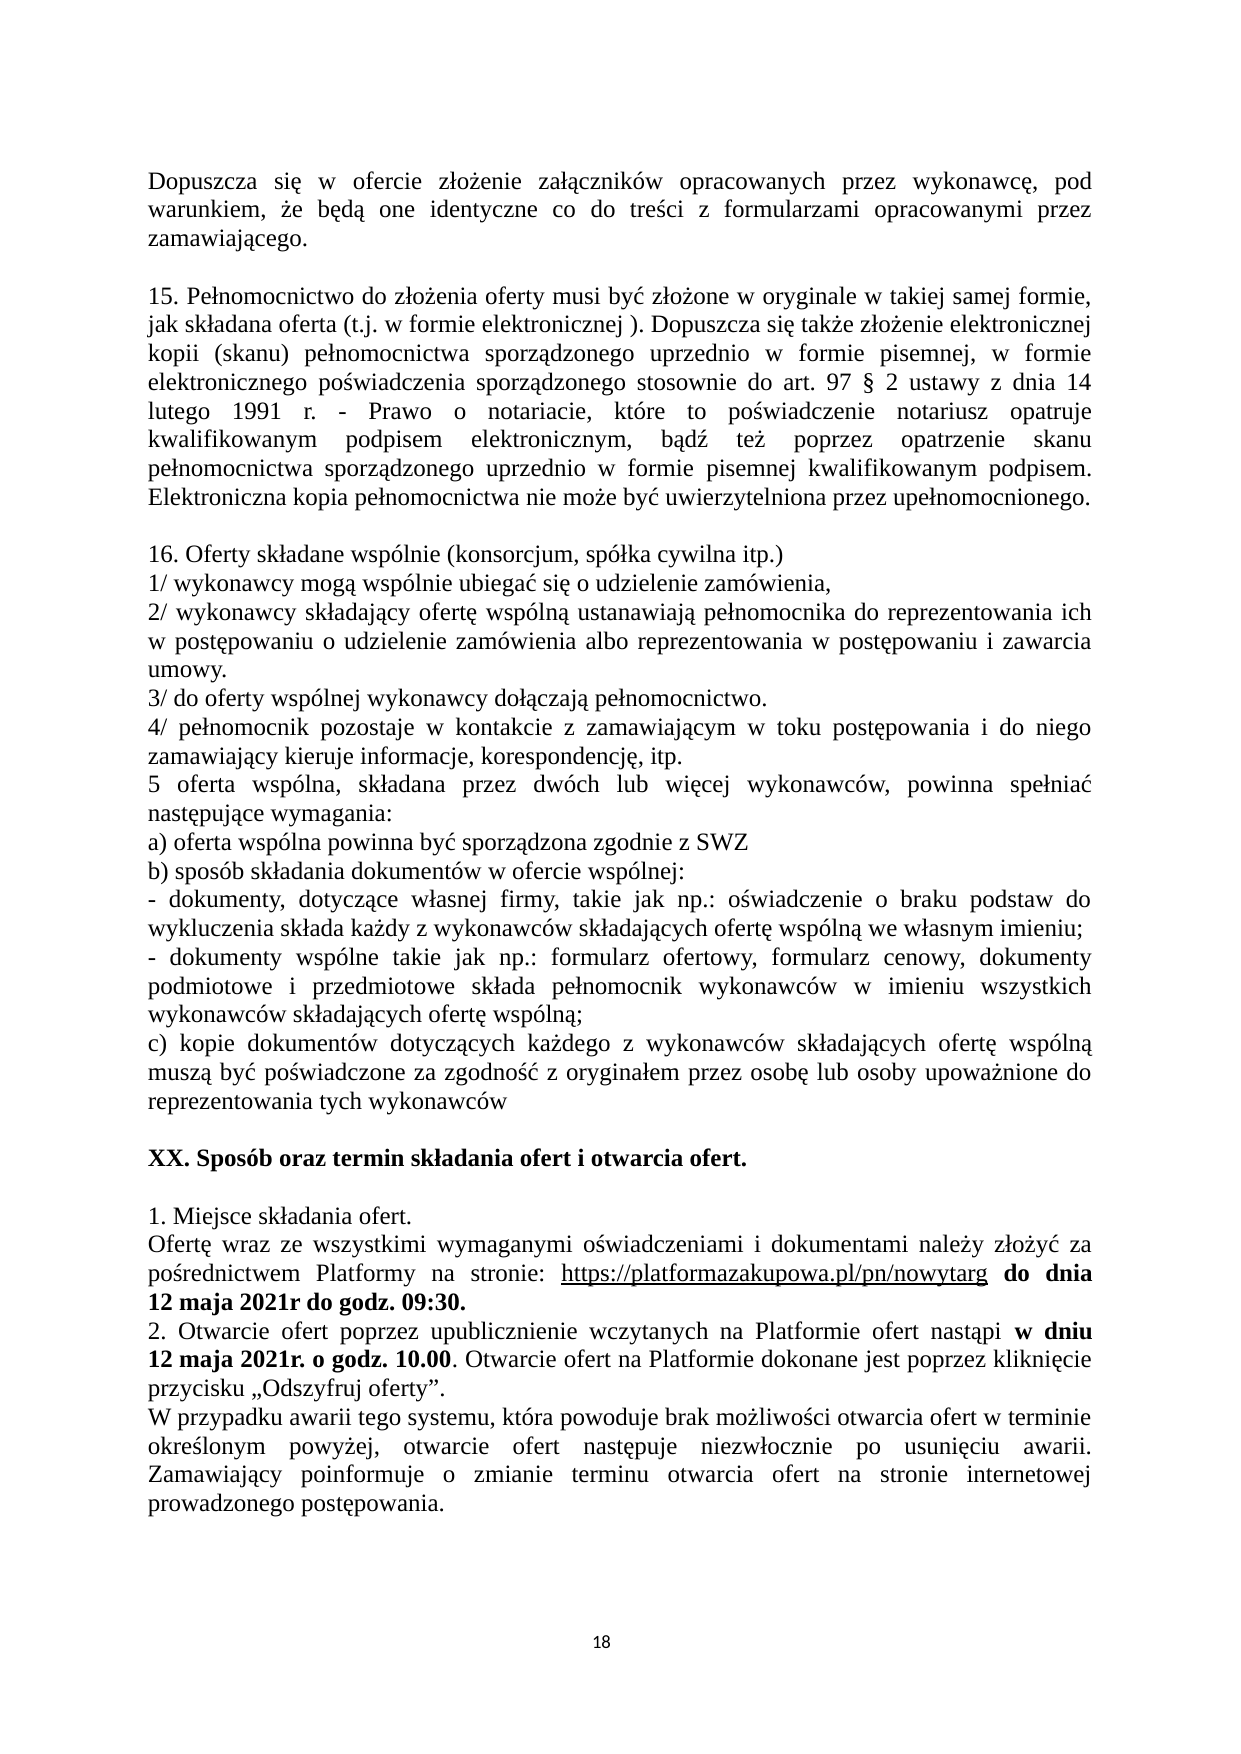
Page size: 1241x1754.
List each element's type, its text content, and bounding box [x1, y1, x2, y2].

text 2/ wykonawcy składający ofertę wspólną ustanawiają pełnomocnika do reprezentowania ich w postępowaniu o udzielenie zamówienia albo reprezentowania w postępowaniu i zawarcia umowy. [148, 597, 1093, 683]
text 1/ wykonawcy mogą wspólnie ubiegać się o udzielenie zamówienia, [148, 568, 1093, 597]
text 5 oferta wspólna, składana przez dwóch lub więcej wykonawców, powinna spełniać następujące wymagania: [148, 769, 1093, 827]
text W przypadku awarii tego systemu, która powoduje brak możliwości otwarcia ofert w terminie określonym powyżej, otwarcie ofert następuje niezwłocznie po usunięciu awarii. Zamawiający poinformuje o zmianie terminu otwarcia ofert na stronie internetowej prowadzonego postępowania. [148, 1402, 1093, 1517]
text Dopuszcza się w ofercie złożenie załączników opracowanych przez wykonawcę, pod warunkiem, że będą one identyczne co do treści z formularzami opracowanymi przez zamawiającego. [148, 166, 1093, 252]
text - dokumenty, dotyczące własnej firmy, takie jak np.: oświadczenie o braku podstaw do wykluczenia składa każdy z wykonawców składających ofertę wspólną we własnym imieniu; [148, 884, 1093, 942]
text b) sposób składania dokumentów w ofercie wspólnej: [148, 856, 1093, 884]
text Ofertę wraz ze wszystkimi wymaganymi oświadczeniami i dokumentami należy złożyć za pośrednictwem Platformy na stronie: https://platformazakupowa.pl/pn/nowytarg do dnia 12 maja 2021r do godz. 09:30. [148, 1229, 1093, 1316]
text 3/ do oferty wspólnej wykonawcy dołączają pełnomocnictwo. [148, 683, 1093, 712]
text XX. Sposób oraz termin składania ofert i otwarcia ofert. [148, 1143, 1093, 1172]
text 1. Miejsce składania ofert. [148, 1201, 1093, 1229]
text 15. Pełnomocnictwo do złożenia oferty musi być złożone w oryginale w takiej samej formie, jak składana oferta (t.j. w formie elektronicznej ). Dopuszcza się także złożenie elektronicznej kopii (skanu) pełnomocnictwa sporządzonego uprzednio w formie pisemnej, w formie elektronicznego poświadczenia sporządzonego stosownie do art. 97 § 2 ustawy z dnia 14 lutego 1991 r. - Prawo o notariacie, które to poświadczenie notariusz opatruje kwalifikowanym podpisem elektronicznym, bądź też poprzez opatrzenie skanu pełnomocnictwa sporządzonego uprzednio w formie pisemnej kwalifikowanym podpisem. Elektroniczna kopia pełnomocnictwa nie może być uwierzytelniona przez upełnomocnionego. [148, 281, 1093, 511]
text 16. Oferty składane wspólnie (konsorcjum, spółka cywilna itp.) [148, 539, 1093, 568]
text a) oferta wspólna powinna być sporządzona zgodnie z SWZ [148, 827, 1093, 856]
text c) kopie dokumentów dotyczących każdego z wykonawców składających ofertę wspólną muszą być poświadczone za zgodność z oryginałem przez osobę lub osoby upoważnione do reprezentowania tych wykonawców [148, 1028, 1093, 1114]
text - dokumenty wspólne takie jak np.: formularz ofertowy, formularz cenowy, dokumenty podmiotowe i przedmiotowe składa pełnomocnik wykonawców w imieniu wszystkich wykonawców składających ofertę wspólną; [148, 942, 1093, 1028]
text 2. Otwarcie ofert poprzez upublicznienie wczytanych na Platformie ofert nastąpi w dniu 12 maja 2021r. o godz. 10.00. Otwarcie ofert na Platformie dokonane jest poprzez kliknięcie przycisku „Odszyfruj oferty”. [148, 1316, 1093, 1402]
text 4/ pełnomocnik pozostaje w kontakcie z zamawiającym w toku postępowania i do niego zamawiający kieruje informacje, korespondencję, itp. [148, 712, 1093, 769]
